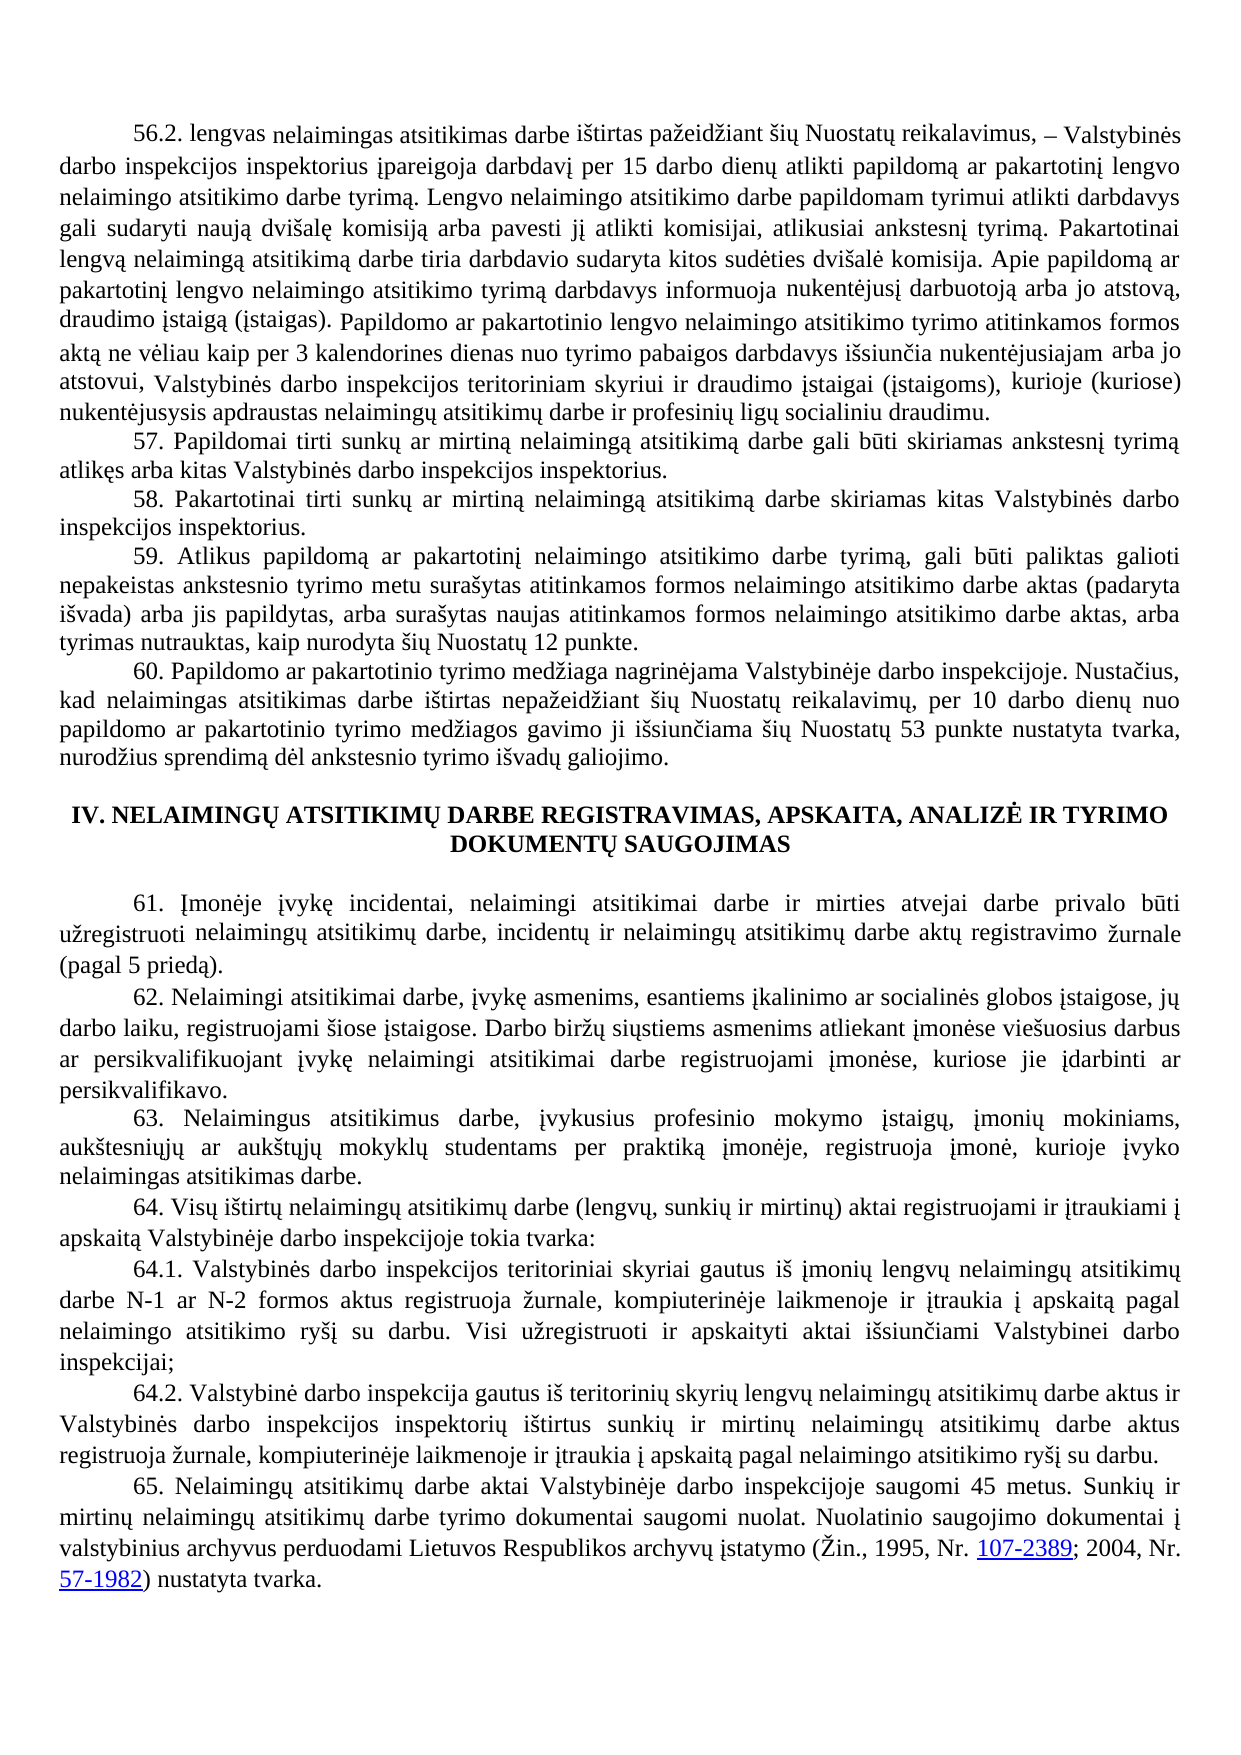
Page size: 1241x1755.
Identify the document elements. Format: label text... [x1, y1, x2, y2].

text 61. Įmonėje įvykę incidentai, nelaimingi atsitikimai darbe ir mirties atvejai darbe privalo būti užregistruoti nelaimingų atsitikimų darbe, incidentų ir nelaimingų atsitikimų darbe aktų registravimo žurnale (pagal 5 priedą). [59, 886, 1181, 979]
text 62. Nelaimingi atsitikimai darbe, įvykę asmenims, esantiems įkalinimo ar socialinės globos įstaigose, jų darbo laiku, registruojami šiose įstaigose. Darbo biržų siųstiems asmenims atliekant įmonėse viešuosius darbus ar persikvalifikuojant įvykę nelaimingi atsitikimai darbe registruojami įmonėse, kuriose jie įdarbinti ar persikvalifikavo. [59, 979, 1181, 1103]
text 64.2. Valstybinė darbo inspekcija gautus iš teritorinių skyrių lengvų nelaimingų atsitikimų darbe aktus ir Valstybinės darbo inspekcijos inspektorių ištirtus sunkių ir mirtinų nelaimingų atsitikimų darbe aktus registruoja žurnale, kompiuterinėje laikmenoje ir įtraukia į apskaitą pagal nelaimingo atsitikimo ryšį su darbu. [59, 1376, 1181, 1469]
text 64. Visų ištirtų nelaimingų atsitikimų darbe (lengvų, sunkių ir mirtinų) aktai registruojami ir įtraukiami į apskaitą Valstybinėje darbo inspekcijoje tokia tvarka: [59, 1190, 1181, 1252]
text 63. Nelaimingus atsitikimus darbe, įvykusius profesinio mokymo įstaigų, įmonių mokiniams, aukštesniųjų ar aukštųjų mokyklų studentams per praktiką įmonėje, registruoja įmonė, kurioje įvyko nelaimingas atsitikimas darbe. [59, 1103, 1181, 1190]
text 56.2. lengvas nelaimingas atsitikimas darbe ištirtas pažeidžiant šių Nuostatų reikalavimus, – Valstybinės darbo inspekcijos inspektorius įpareigoja darbdavį per 15 darbo dienų atlikti papildomą ar pakartotinį lengvo nelaimingo atsitikimo darbe tyrimą. Lengvo nelaimingo atsitikimo darbe papildomam tyrimui atlikti darbdavys gali sudaryti naują dvišalę komisiją arba pavesti jį atlikti komisijai, atlikusiai ankstesnį tyrimą. Pakartotinai lengvą nelaimingą atsitikimą darbe tiria darbdavio sudaryta kitos sudėties dvišalė komisija. Apie papildomą ar pakartotinį lengvo nelaimingo atsitikimo tyrimą darbdavys informuoja nukentėjusį darbuotoją arba jo atstovą, draudimo įstaigą (įstaigas). Papildomo ar pakartotinio lengvo nelaimingo atsitikimo tyrimo atitinkamos formos aktą ne vėliau kaip per 3 kalendorines dienas nuo tyrimo pabaigos darbdavys išsiunčia nukentėjusiajam arba jo atstovui, Valstybinės darbo inspekcijos teritoriniam skyriui ir draudimo įstaigai (įstaigoms), kurioje (kuriose) nukentėjusysis apdraustas nelaimingų atsitikimų darbe ir profesinių ligų socialiniu draudimu. [59, 118, 1181, 426]
text 65. Nelaimingų atsitikimų darbe aktai Valstybinėje darbo inspekcijoje saugomi 45 metus. Sunkių ir mirtinų nelaimingų atsitikimų darbe tyrimo dokumentai saugomi nuolat. Nuolatinio saugojimo dokumentai į valstybinius archyvus perduodami Lietuvos Respublikos archyvų įstatymo (Žin., 1995, Nr. 107-2389; 2004, Nr. 57-1982) nustatyta tvarka. [59, 1469, 1181, 1593]
text 64.1. Valstybinės darbo inspekcijos teritoriniai skyriai gautus iš įmonių lengvų nelaimingų atsitikimų darbe N-1 ar N-2 formos aktus registruoja žurnale, kompiuterinėje laikmenoje ir įtraukia į apskaitą pagal nelaimingo atsitikimo ryšį su darbu. Visi užregistruoti ir apskaityti aktai išsiunčiami Valstybinei darbo inspekcijai; [59, 1252, 1181, 1376]
text 60. Papildomo ar pakartotinio tyrimo medžiaga nagrinėjama Valstybinėje darbo inspekcijoje. Nustačius, kad nelaimingas atsitikimas darbe ištirtas nepažeidžiant šių Nuostatų reikalavimų, per 10 darbo dienų nuo papildomo ar pakartotinio tyrimo medžiagos gavimo ji išsiunčiama šių Nuostatų 53 punkte nustatyta tvarka, nurodžius sprendimą dėl ankstesnio tyrimo išvadų galiojimo. [59, 656, 1181, 771]
text 58. Pakartotinai tirti sunkų ar mirtiną nelaimingą atsitikimą darbe skiriamas kitas Valstybinės darbo inspekcijos inspektorius. [59, 484, 1181, 541]
text IV. NELAIMINGŲ ATSITIKIMŲ DARBE REGISTRAVIMAS, APSKAITA, ANALIZĖ IR TYRIMO DOKUMENTŲ SAUGOJIMAS [59, 800, 1181, 857]
text 59. Atlikus papildomą ar pakartotinį nelaimingo atsitikimo darbe tyrimą, gali būti paliktas galioti nepakeistas ankstesnio tyrimo metu surašytas atitinkamos formos nelaimingo atsitikimo darbe aktas (padaryta išvada) arba jis papildytas, arba surašytas naujas atitinkamos formos nelaimingo atsitikimo darbe aktas, arba tyrimas nutrauktas, kaip nurodyta šių Nuostatų 12 punkte. [59, 541, 1181, 656]
text 57. Papildomai tirti sunkų ar mirtiną nelaimingą atsitikimą darbe gali būti skiriamas ankstesnį tyrimą atlikęs arba kitas Valstybinės darbo inspekcijos inspektorius. [59, 426, 1181, 484]
